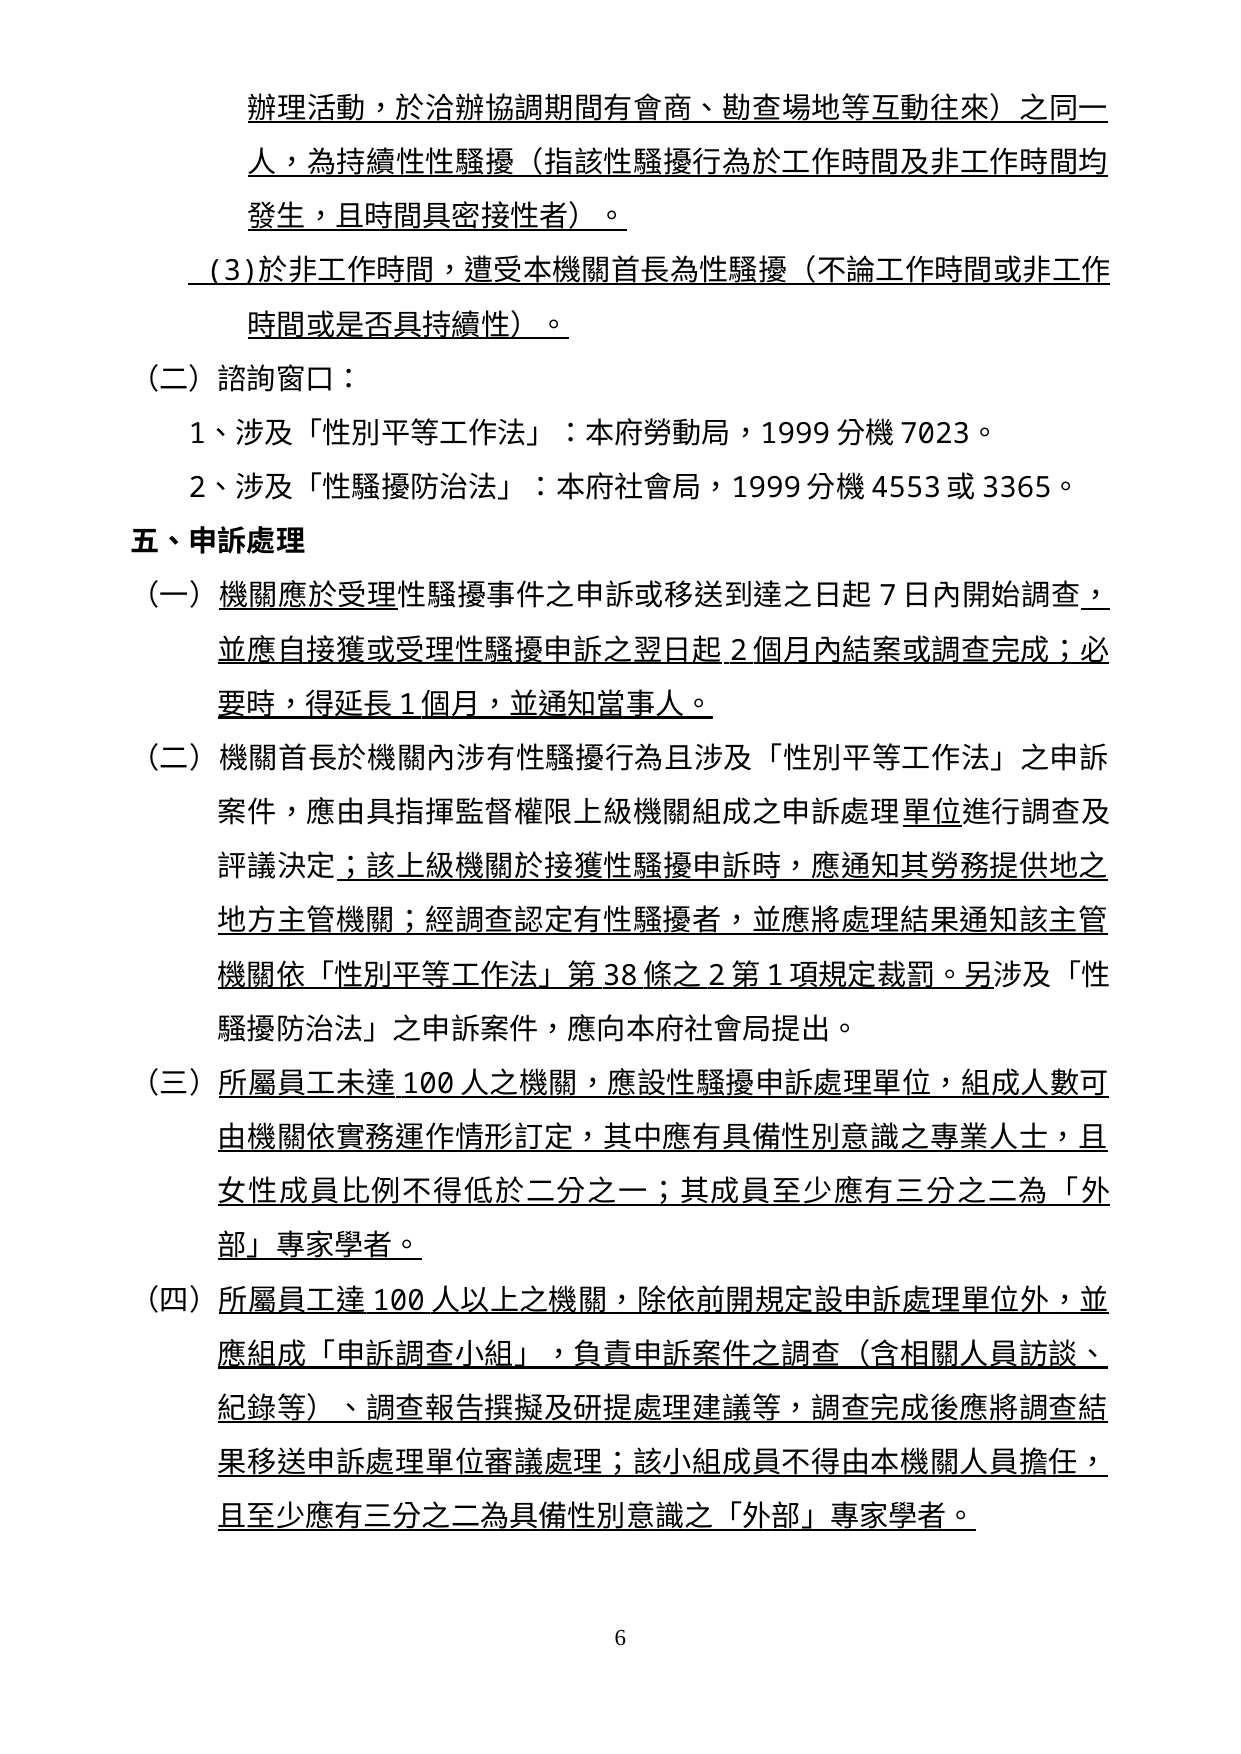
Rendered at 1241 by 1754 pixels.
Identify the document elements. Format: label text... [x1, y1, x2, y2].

text （二）諮詢窗口： [130, 346, 1110, 400]
text (3)於非工作時間，遭受本機關首長為性騷擾（不論工作時間或非工作 [188, 237, 1110, 283]
text （三）所屬員工未達100人之機關，應設性騷擾申訴處理單位，組成人數可由機關依實務運作情形訂定，其中應有具備性別意識之專業人士，且女性成員比例不得低於二分之一；其成員至少應有三分之二為「外部」專家學者。 [130, 1050, 1110, 1267]
text 2、涉及「性騷擾防治法」：本府社會局，1999分機4553或3365。 [188, 454, 1110, 508]
text 辦理活動，於洽辦協調期間有會商、勘查場地等互動往來）之同一人，為持續性性騷擾（指該性騷擾行為於工作時間及非工作時間均發生，且時間具密接性者）。 [188, 75, 1110, 237]
text （四）所屬員工達100人以上之機關，除依前開規定設申訴處理單位外，並應組成「申訴調查小組」，負責申訴案件之調查（含相關人員訪談、紀錄等）、調查報告撰擬及研提處理建議等，調查完成後應將調查結果移送申訴處理單位審議處理；該小組成員不得由本機關人員擔任，且至少應有三分之二為具備性別意識之「外部」專家學者。 [130, 1267, 1110, 1537]
text （二）機關首長於機關內涉有性騷擾行為且涉及「性別平等工作法」之申訴案件，應由具指揮監督權限上級機關組成之申訴處理單位進行調查及評議決定；該上級機關於接獲性騷擾申訴時，應通知其勞務提供地之地方主管機關；經調查認定有性騷擾者，並應將處理結果通知該主管機關依「性別平等工作法」第38條之2第1項規定裁罰。另涉及「性騷擾防治法」之申訴案件，應向本府社會局提出。 [130, 725, 1110, 1050]
text 時間或是否具持續性）。 [188, 285, 1110, 346]
text （一）機關應於受理性騷擾事件之申訴或移送到達之日起7日內開始調查，並應自接獲或受理性騷擾申訴之翌日起2個月內結案或調查完成；必要時，得延長1個月，並通知當事人。 [130, 562, 1110, 725]
text 五、申訴處理 [130, 508, 1110, 562]
text 1、涉及「性別平等工作法」：本府勞動局，1999分機7023。 [188, 400, 1110, 454]
